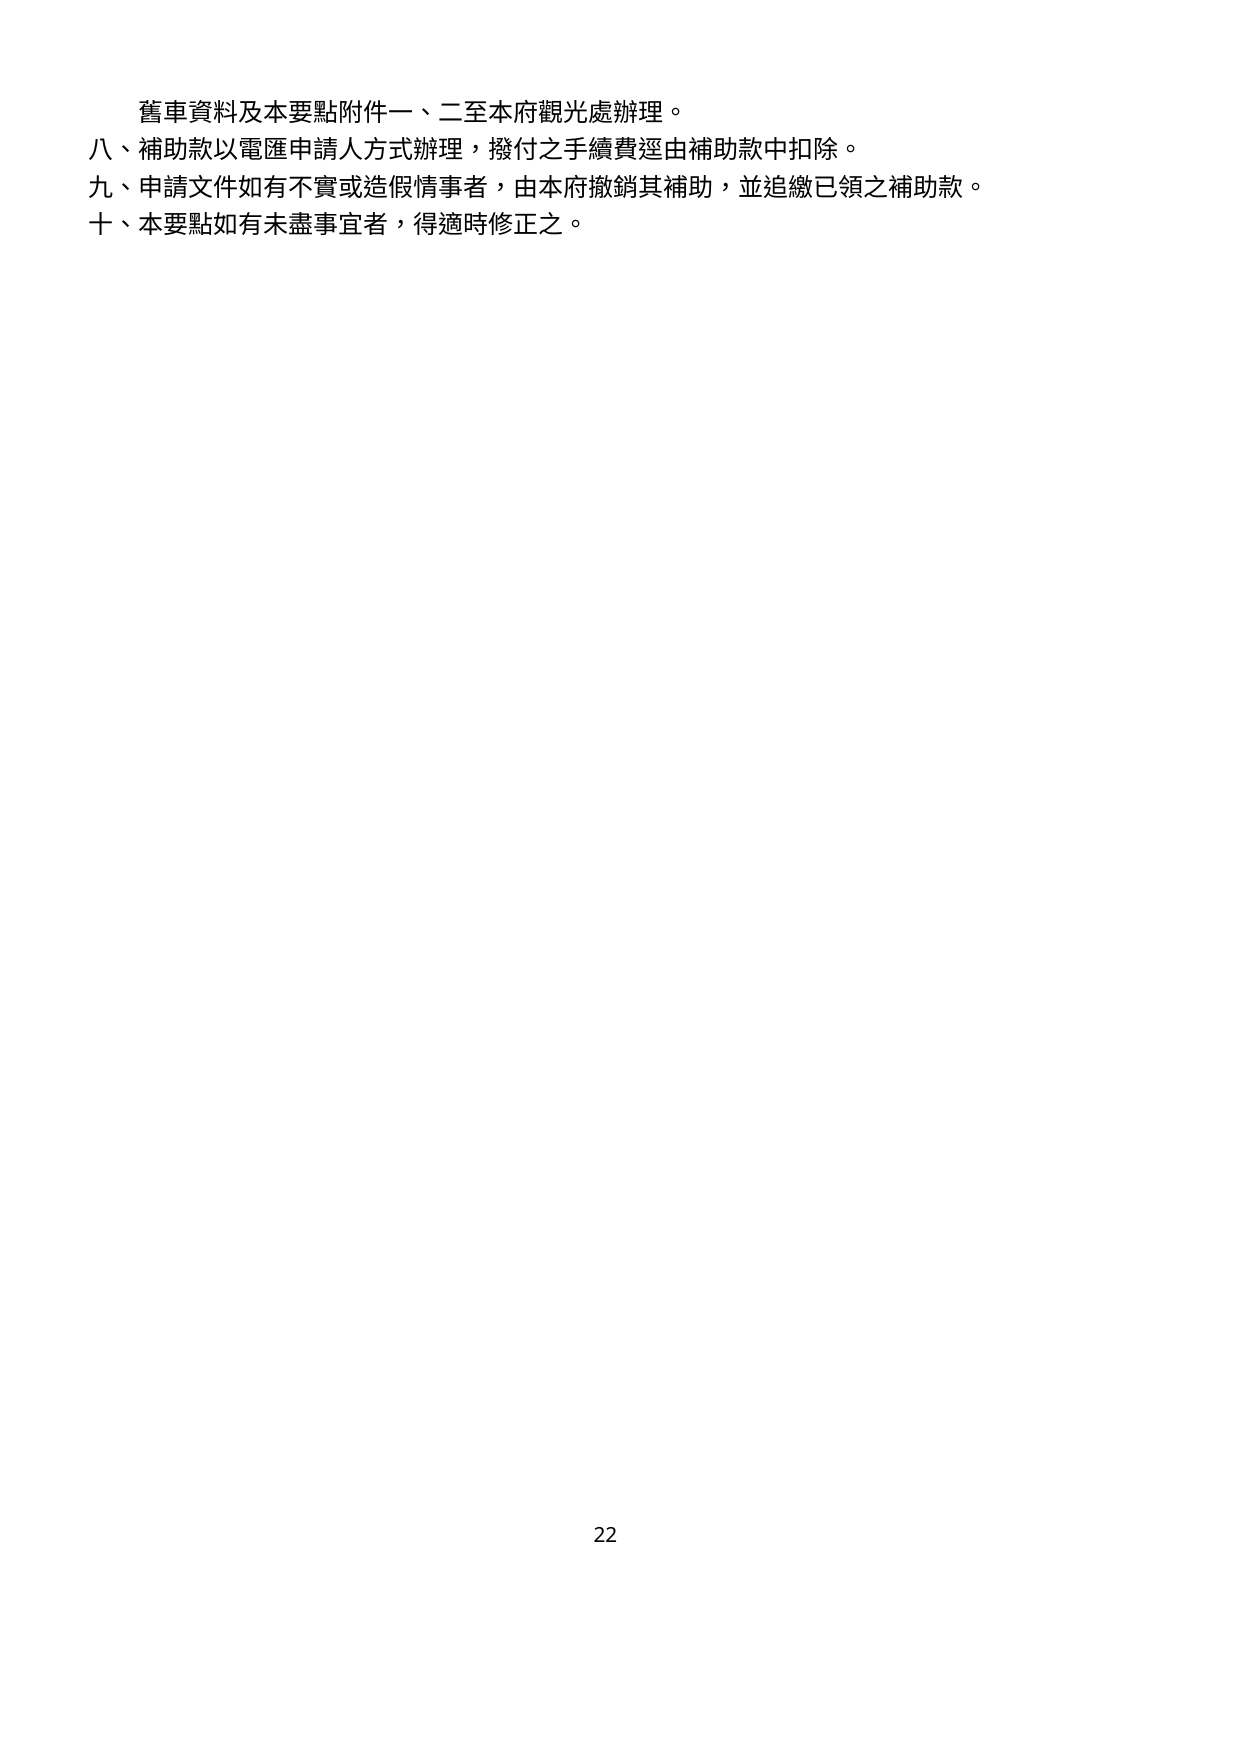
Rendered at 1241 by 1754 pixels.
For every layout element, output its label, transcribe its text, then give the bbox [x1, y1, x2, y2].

text 八、補助款以電匯申請人方式辦理，撥付之手續費逕由補助款中扣除。 [89, 129, 1122, 167]
text 十、本要點如有未盡事宜者，得適時修正之。 [89, 204, 1122, 242]
text 舊車資料及本要點附件一、二至本府觀光處辦理。 [89, 92, 1122, 129]
text 九、申請文件如有不實或造假情事者，由本府撤銷其補助，並追繳已領之補助款。 [89, 167, 1122, 204]
